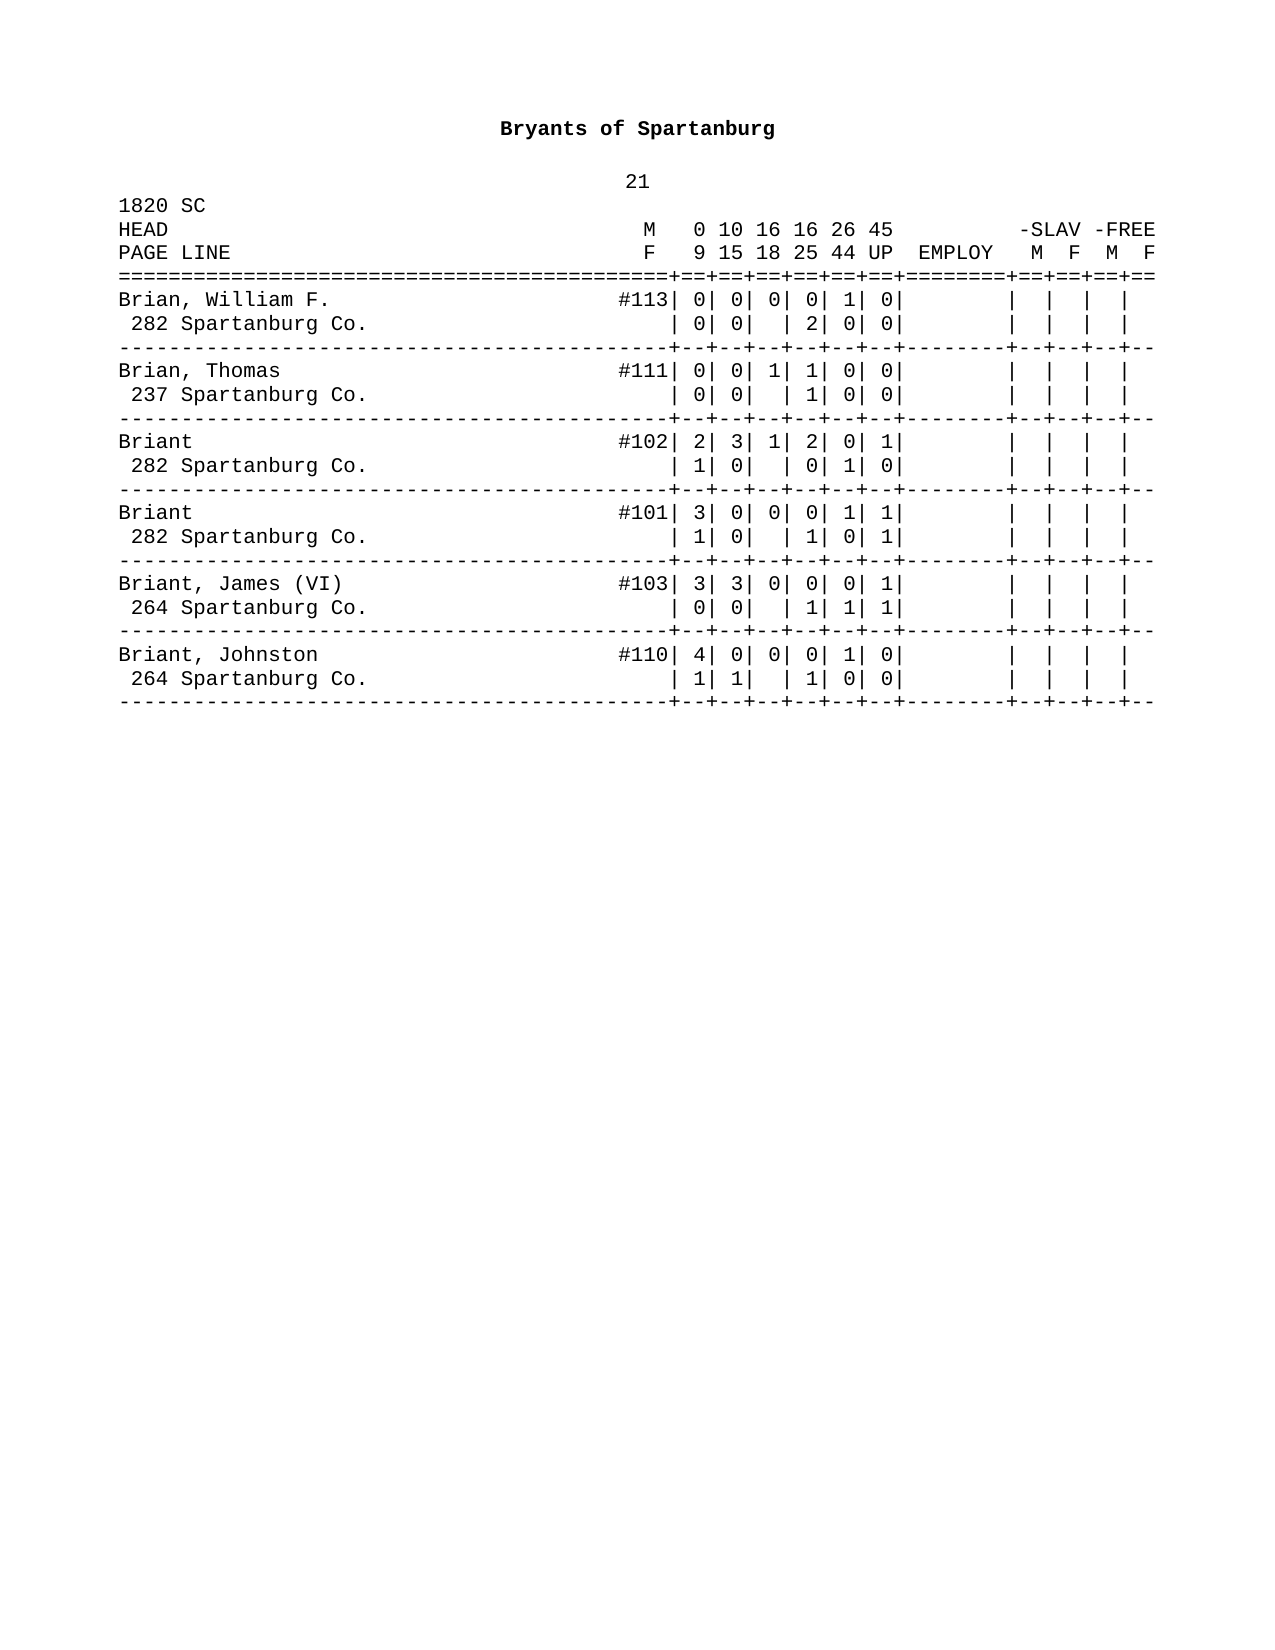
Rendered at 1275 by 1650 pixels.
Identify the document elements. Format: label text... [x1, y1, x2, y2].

text --------------------------------------------+--+--+--+--+--+--+--------+--+--+--+-- [118, 549, 1157, 573]
text 282 Spartanburg Co. | 1| 0| | 1| 0| 1| | | | | [118, 526, 1157, 549]
text --------------------------------------------+--+--+--+--+--+--+--------+--+--+--+-- [118, 337, 1157, 360]
text Brian, William F. #113| 0| 0| 0| 0| 1| 0| | | | | [118, 289, 1157, 313]
text Brian, Thomas #111| 0| 0| 1| 1| 0| 0| | | | | [118, 360, 1157, 384]
text --------------------------------------------+--+--+--+--+--+--+--------+--+--+--+-- [118, 408, 1157, 431]
text 282 Spartanburg Co. | 1| 0| | 0| 1| 0| | | | | [118, 455, 1157, 479]
text Briant #101| 3| 0| 0| 0| 1| 1| | | | | [118, 502, 1157, 526]
text Briant, James (VI) #103| 3| 3| 0| 0| 0| 1| | | | | [118, 573, 1157, 597]
text HEAD M 0 10 16 16 26 45 -SLAV -FREE [118, 218, 1157, 242]
text --------------------------------------------+--+--+--+--+--+--+--------+--+--+--+-- [118, 621, 1157, 644]
text --------------------------------------------+--+--+--+--+--+--+--------+--+--+--+-- [118, 479, 1157, 502]
text ============================================+==+==+==+==+==+==+========+==+==+==+== [118, 266, 1157, 289]
text 264 Spartanburg Co. | 0| 0| | 1| 1| 1| | | | | [118, 597, 1157, 621]
text 237 Spartanburg Co. | 0| 0| | 1| 0| 0| | | | | [118, 384, 1157, 408]
text PAGE LINE F 9 15 18 25 44 UP EMPLOY M F M F [118, 242, 1157, 266]
text 282 Spartanburg Co. | 0| 0| | 2| 0| 0| | | | | [118, 313, 1157, 337]
text Briant, Johnston #110| 4| 0| 0| 0| 1| 0| | | | | [118, 644, 1157, 668]
text 264 Spartanburg Co. | 1| 1| | 1| 0| 0| | | | | [118, 668, 1157, 691]
text 21 [118, 171, 1157, 195]
text Briant #102| 2| 3| 1| 2| 0| 1| | | | | [118, 431, 1157, 455]
text 1820 SC [118, 195, 1157, 218]
text --------------------------------------------+--+--+--+--+--+--+--------+--+--+--+-- [118, 691, 1157, 715]
